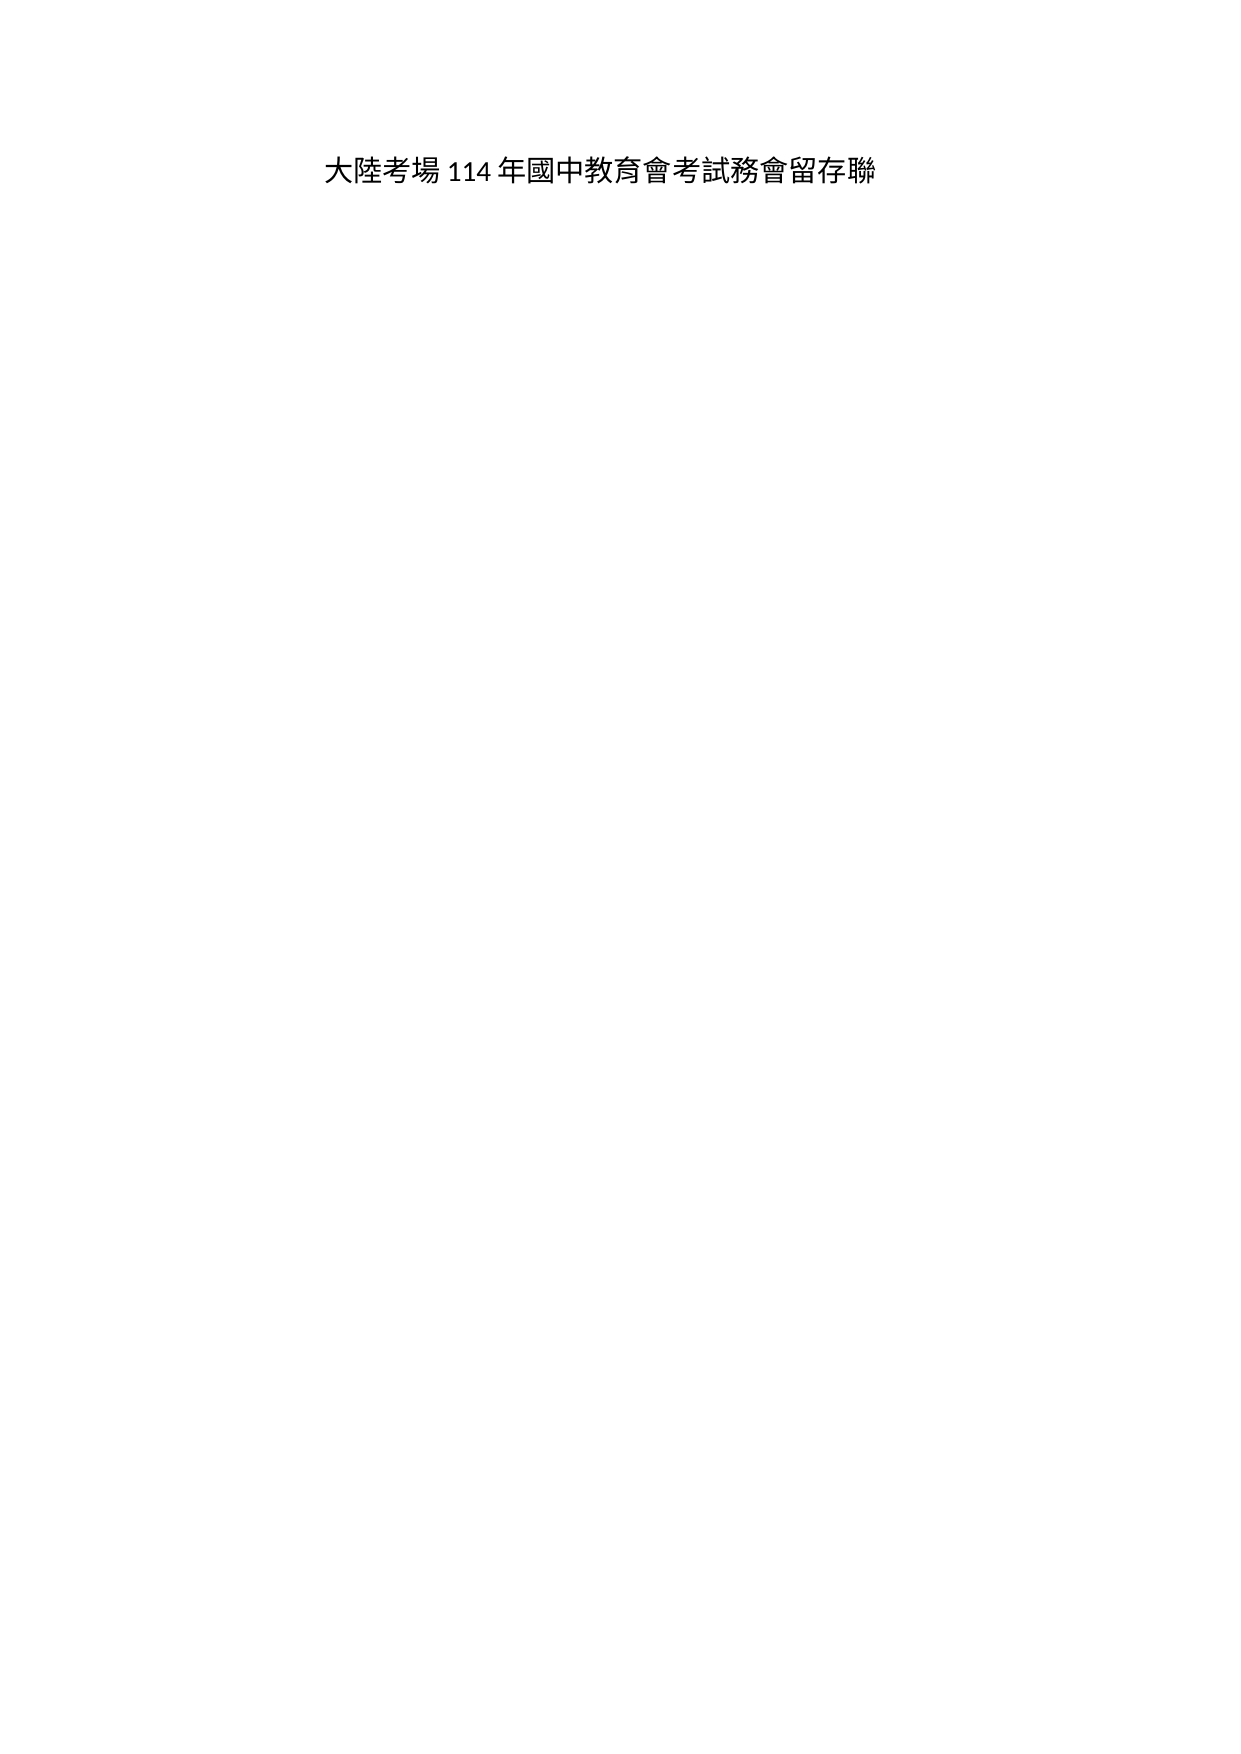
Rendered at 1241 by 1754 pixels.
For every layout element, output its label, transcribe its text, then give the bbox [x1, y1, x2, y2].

text 大陸考場114年國中教育會考試務會留存聯 [113, 127, 1140, 189]
